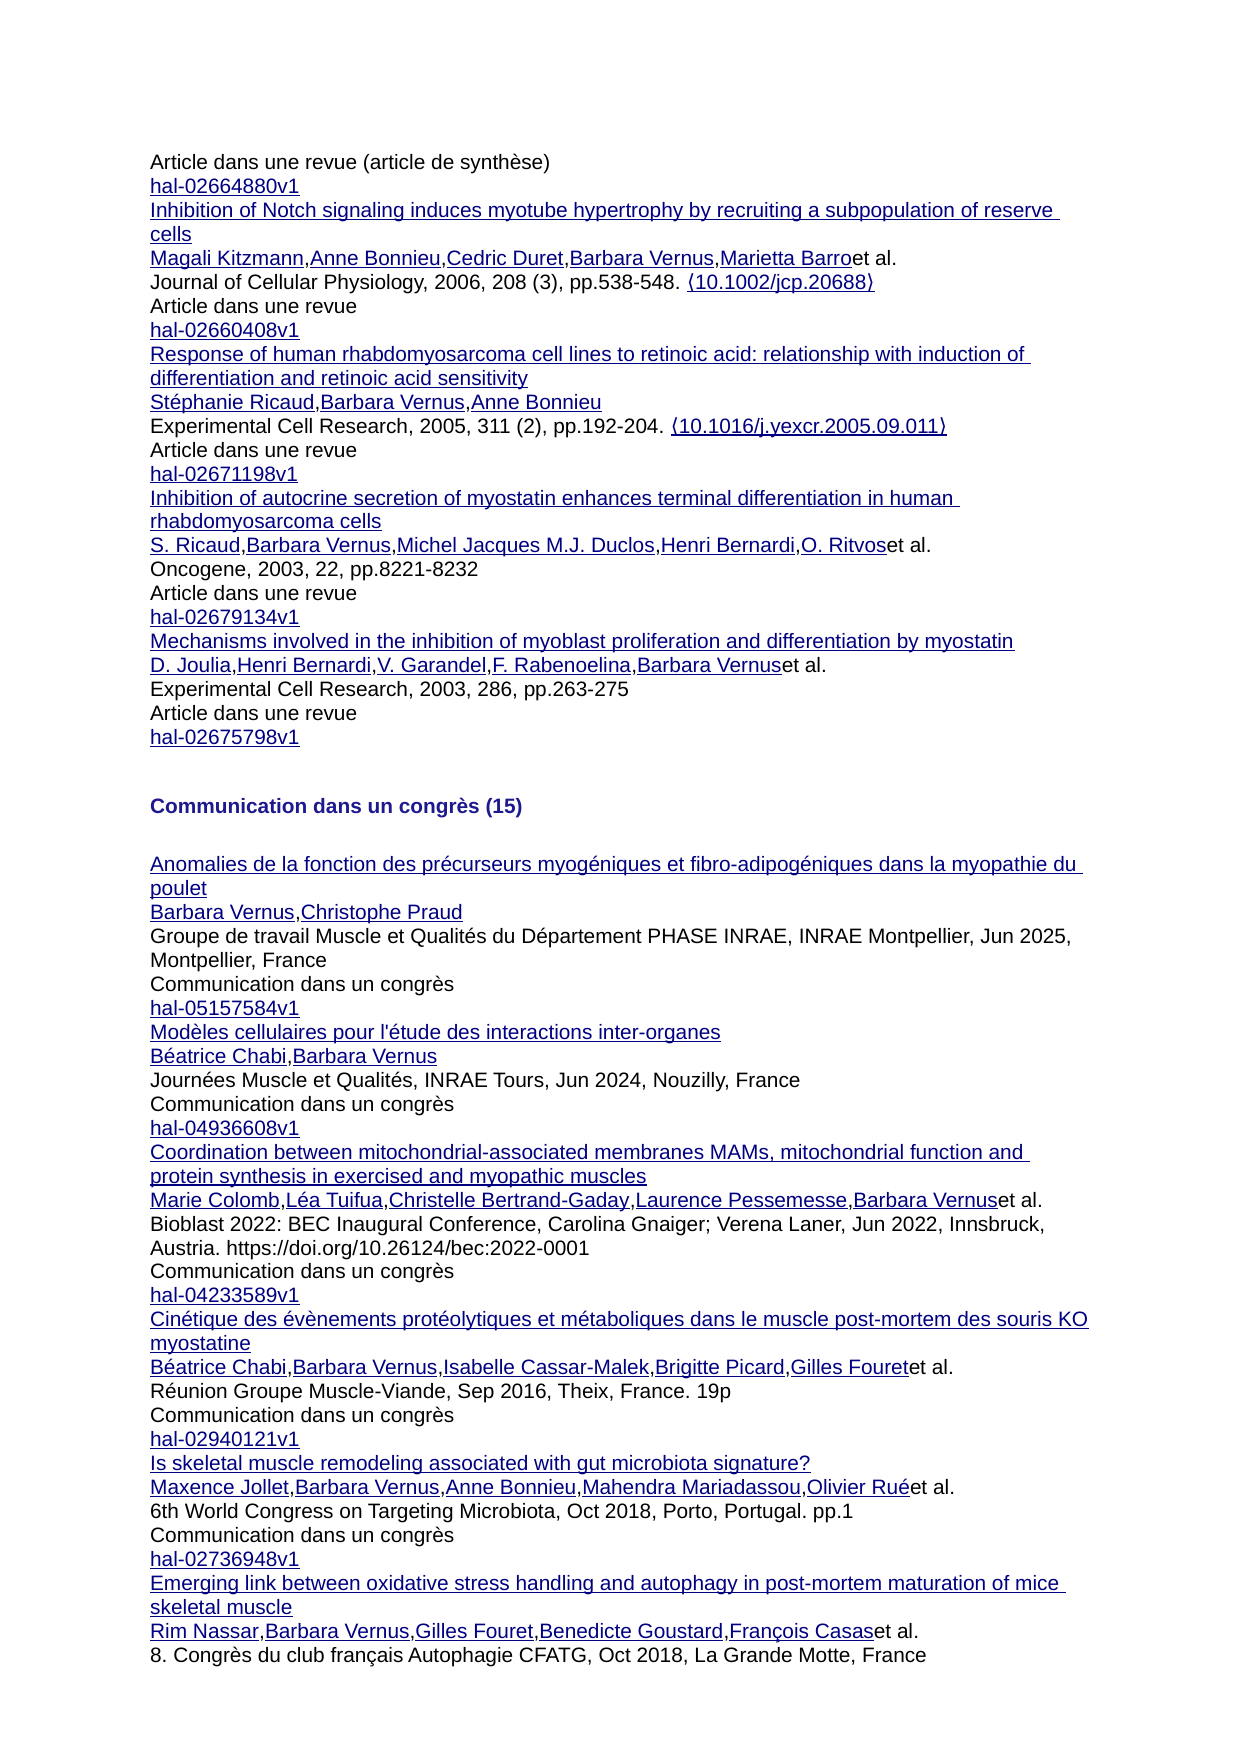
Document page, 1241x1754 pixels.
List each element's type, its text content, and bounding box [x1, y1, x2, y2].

table_cell Response of human rhabdomyosarcoma cell lines to retinoic acid: relationship with induction of differentiation and retinoic acid sensitivity Stéphanie Ricaud,Barbara Vernus,Anne Bonnieu Experimental Cell Research, 2005, 311 (2), pp.192-204. ⟨10.1016/j.yexcr.2005.09.011⟩ Article dans une revue hal-02671198v1 [150, 342, 1090, 485]
table_cell Cinétique des évènements protéolytiques et métaboliques dans le muscle post-mortem des souris KO myostatine Béatrice Chabi,Barbara Vernus,Isabelle Cassar-Malek,Brigitte Picard,Gilles Fouretet al. Réunion Groupe Muscle-Viande, Sep 2016, Theix, France. 19p Communication dans un congrès hal-02940121v1 [150, 1307, 1090, 1451]
table_cell Inhibition of Notch signaling induces myotube hypertrophy by recruiting a subpopulation of reserve cells Magali Kitzmann,Anne Bonnieu,Cedric Duret,Barbara Vernus,Marietta Barroet al. Journal of Cellular Physiology, 2006, 208 (3), pp.538-548. ⟨10.1002/jcp.20688⟩ Article dans une revue hal-02660408v1 [150, 198, 1090, 342]
table_cell Is skeletal muscle remodeling associated with gut microbiota signature? Maxence Jollet,Barbara Vernus,Anne Bonnieu,Mahendra Mariadassou,Olivier Ruéet al. 6th World Congress on Targeting Microbiota, Oct 2018, Porto, Portugal. pp.1 Communication dans un congrès hal-02736948v1 [150, 1451, 1090, 1571]
table_cell Mechanisms involved in the inhibition of myoblast proliferation and differentiation by myostatin D. Joulia,Henri Bernardi,V. Garandel,F. Rabenoelina,Barbara Vernuset al. Experimental Cell Research, 2003, 286, pp.263-275 Article dans une revue hal-02675798v1 [150, 629, 1090, 749]
subtitle Communication dans un congrès (15) [150, 794, 1090, 818]
table_cell Emerging link between oxidative stress handling and autophagy in post-mortem maturation of mice skeletal muscle Rim Nassar,Barbara Vernus,Gilles Fouret,Benedicte Goustard,François Casaset al. 8. Congrès du club français Autophagie CFATG, Oct 2018, La Grande Motte, France [150, 1571, 1090, 1667]
table_cell Inhibition of autocrine secretion of myostatin enhances terminal differentiation in human rhabdomyosarcoma cells S. Ricaud,Barbara Vernus,Michel Jacques M.J. Duclos,Henri Bernardi,O. Ritvoset al. Oncogene, 2003, 22, pp.8221-8232 Article dans une revue hal-02679134v1 [150, 485, 1090, 629]
table_cell Modèles cellulaires pour l'étude des interactions inter-organes Béatrice Chabi,Barbara Vernus Journées Muscle et Qualités, INRAE Tours, Jun 2024, Nouzilly, France Communication dans un congrès hal-04936608v1 [150, 1020, 1090, 1139]
table_cell Article dans une revue (article de synthèse) hal-02664880v1 [150, 150, 1090, 198]
table_cell Coordination between mitochondrial-associated membranes MAMs, mitochondrial function and protein synthesis in exercised and myopathic muscles Marie Colomb,Léa Tuifua,Christelle Bertrand-Gaday,Laurence Pessemesse,Barbara Vernuset al. Bioblast 2022: BEC Inaugural Conference, Carolina Gnaiger; Verena Laner, Jun 2022, Innsbruck, Austria. https://doi.org/10.26124/bec:2022-0001 Communication dans un congrès hal-04233589v1 [150, 1140, 1090, 1307]
table_header Anomalies de la fonction des précurseurs myogéniques et fibro-adipogéniques dans la myopathie du poulet Barbara Vernus,Christophe Praud Groupe de travail Muscle et Qualités du Département PHASE INRAE, INRAE Montpellier, Jun 2025, Montpellier, France Communication dans un congrès hal-05157584v1 [150, 852, 1090, 1020]
